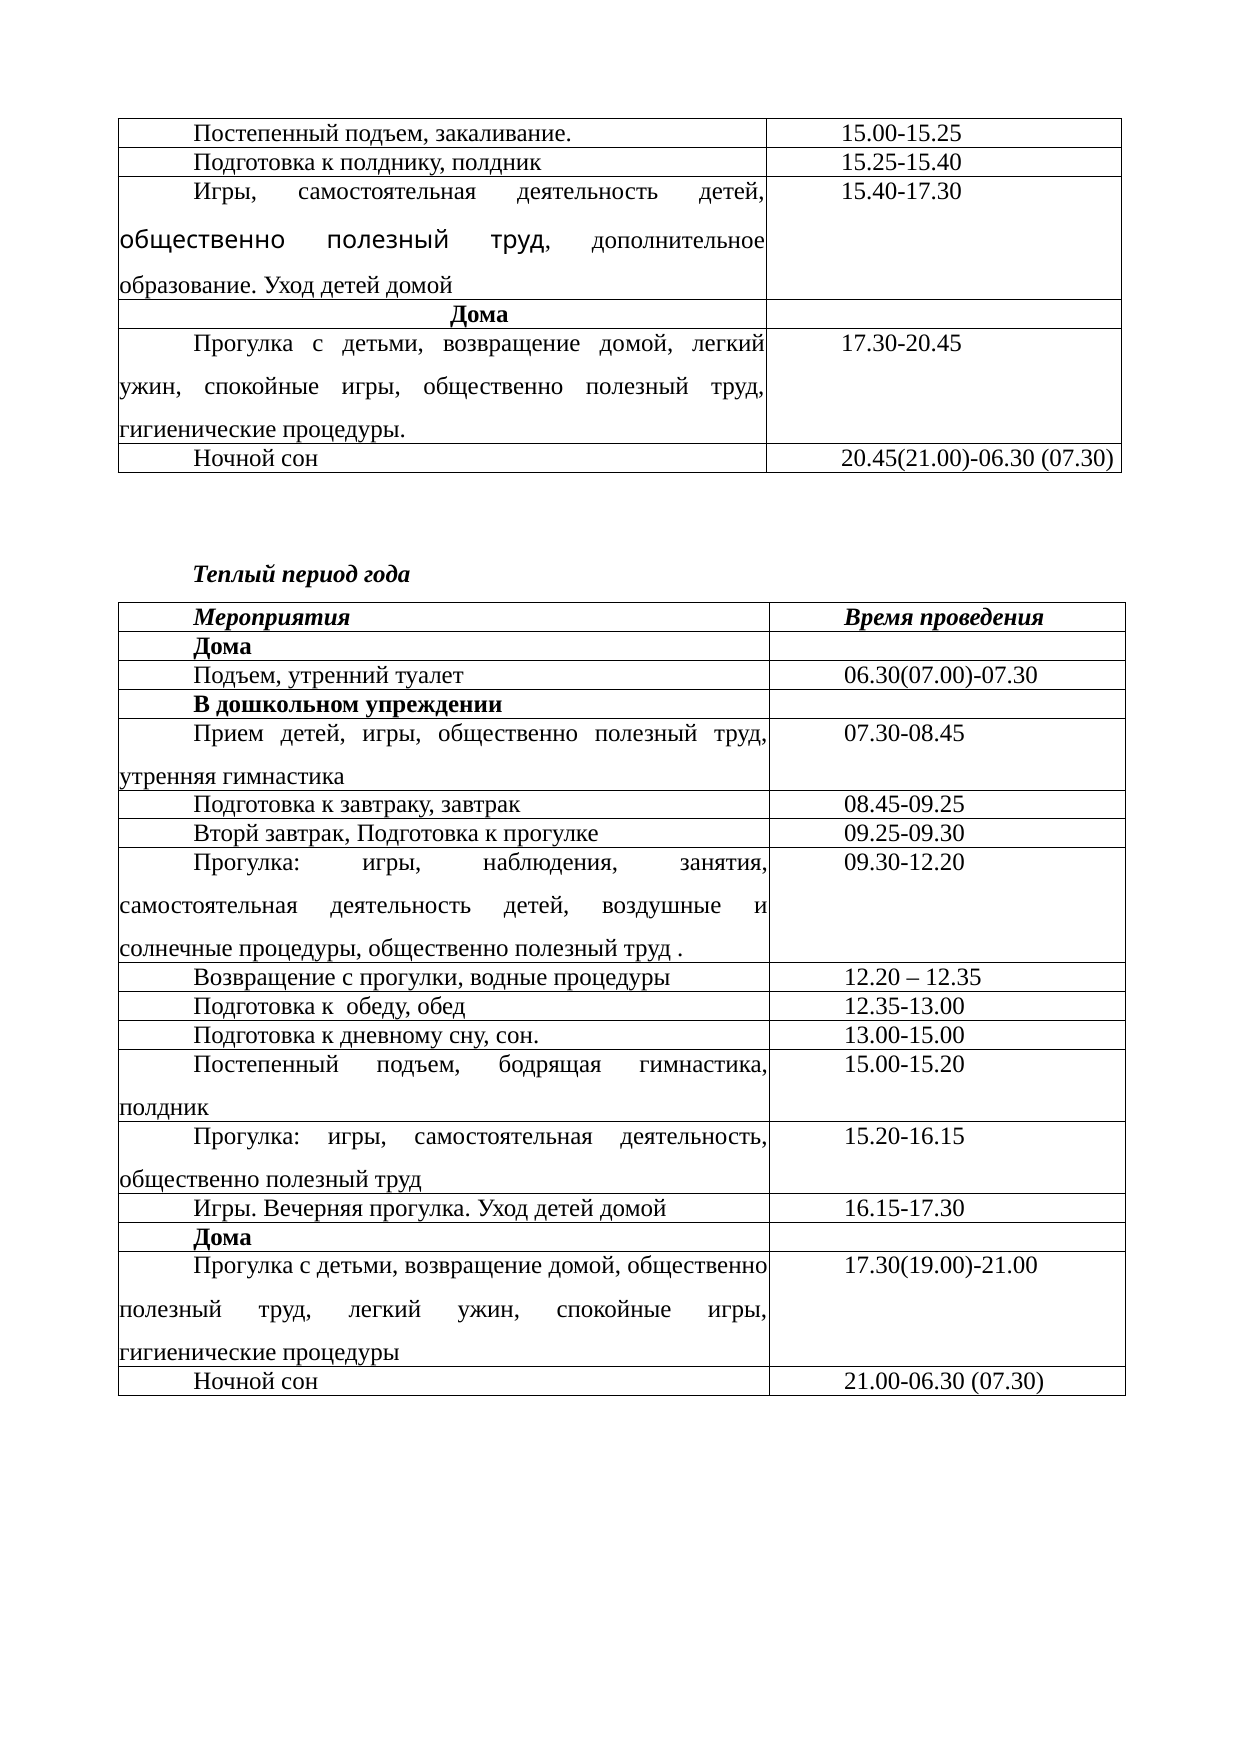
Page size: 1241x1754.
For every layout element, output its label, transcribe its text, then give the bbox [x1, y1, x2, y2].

table_cell [767, 300, 1121, 328]
table_cell Прогулка: игры, наблюдения, занятия, самостоятельная деятельность детей, воздушные и солнечные процедуры, общественно полезный труд . [119, 848, 769, 962]
table_cell 17.30-20.45 [767, 329, 1121, 443]
table_cell [770, 690, 1125, 717]
table_cell 15.00-15.20 [770, 1050, 1125, 1121]
table_cell 17.30(19.00)-21.00 [770, 1252, 1125, 1366]
table_cell Возвращение с прогулки, водные процедуры [119, 963, 769, 991]
table_cell Ночной сон [119, 444, 766, 472]
table_cell 15.20-16.15 [770, 1122, 1125, 1193]
table_cell Подъем, утренний туалет [119, 661, 769, 689]
text Теплый период года [118, 559, 1122, 588]
table_header Время проведения [770, 603, 1125, 631]
table_cell 21.00-06.30 (07.30) [770, 1367, 1125, 1394]
table_cell 06.30(07.00)-07.30 [770, 661, 1125, 689]
table_cell Подготовка к полднику, полдник [119, 148, 766, 176]
table_cell Постепенный подъем, закаливание. [119, 119, 766, 147]
table_cell 20.45(21.00)-06.30 (07.30) [767, 444, 1121, 472]
table_cell [770, 632, 1125, 660]
table_cell 08.45-09.25 [770, 791, 1125, 818]
table_cell 12.20 – 12.35 [770, 963, 1125, 991]
table_cell Подготовка к завтраку, завтрак [119, 791, 769, 818]
table_cell [770, 1223, 1125, 1251]
table_cell 15.25-15.40 [767, 148, 1121, 176]
table_cell В дошкольном упреждении [119, 690, 769, 717]
table_cell 12.35-13.00 [770, 992, 1125, 1020]
table_cell 09.25-09.30 [770, 819, 1125, 847]
table_cell 15.00-15.25 [767, 119, 1121, 147]
table_cell Прогулка с детьми, возвращение домой, общественно полезный труд, легкий ужин, спокойные игры, гигиенические процедуры [119, 1252, 769, 1366]
table_cell 15.40-17.30 [767, 177, 1121, 299]
table_cell Подготовка к обеду, обед [119, 992, 769, 1020]
table_cell 13.00-15.00 [770, 1021, 1125, 1049]
table_cell Игры. Вечерняя прогулка. Уход детей домой [119, 1194, 769, 1222]
table_cell Дома [119, 300, 766, 328]
table_cell Дома [119, 1223, 769, 1251]
table_cell Ночной сон [119, 1367, 769, 1394]
table_cell Прием детей, игры, общественно полезный труд, утренняя гимнастика [119, 719, 769, 789]
table_cell Дома [119, 632, 769, 660]
table_cell Игры, самостоятельная деятельность детей, общественно полезный труд, дополнительное образование. Уход детей домой [119, 177, 766, 299]
table_cell 07.30-08.45 [770, 719, 1125, 789]
table_cell Прогулка с детьми, возвращение до­мой, легкий ужин, спокойные игры, общественно полезный труд, гигиенические процедуры. [119, 329, 766, 443]
table_cell Постепенный подъем, бодрящая гимнастика, полдник [119, 1050, 769, 1121]
table_cell Вторй завтрак, Подготовка к прогулке [119, 819, 769, 847]
table_cell 16.15-17.30 [770, 1194, 1125, 1222]
table_cell Прогулка: игры, самостоятельная деятельность, общественно полезный труд [119, 1122, 769, 1193]
table_header Мероприятия [119, 603, 769, 631]
table_cell 09.30-12.20 [770, 848, 1125, 962]
table_cell Подготовка к дневному сну, сон. [119, 1021, 769, 1049]
